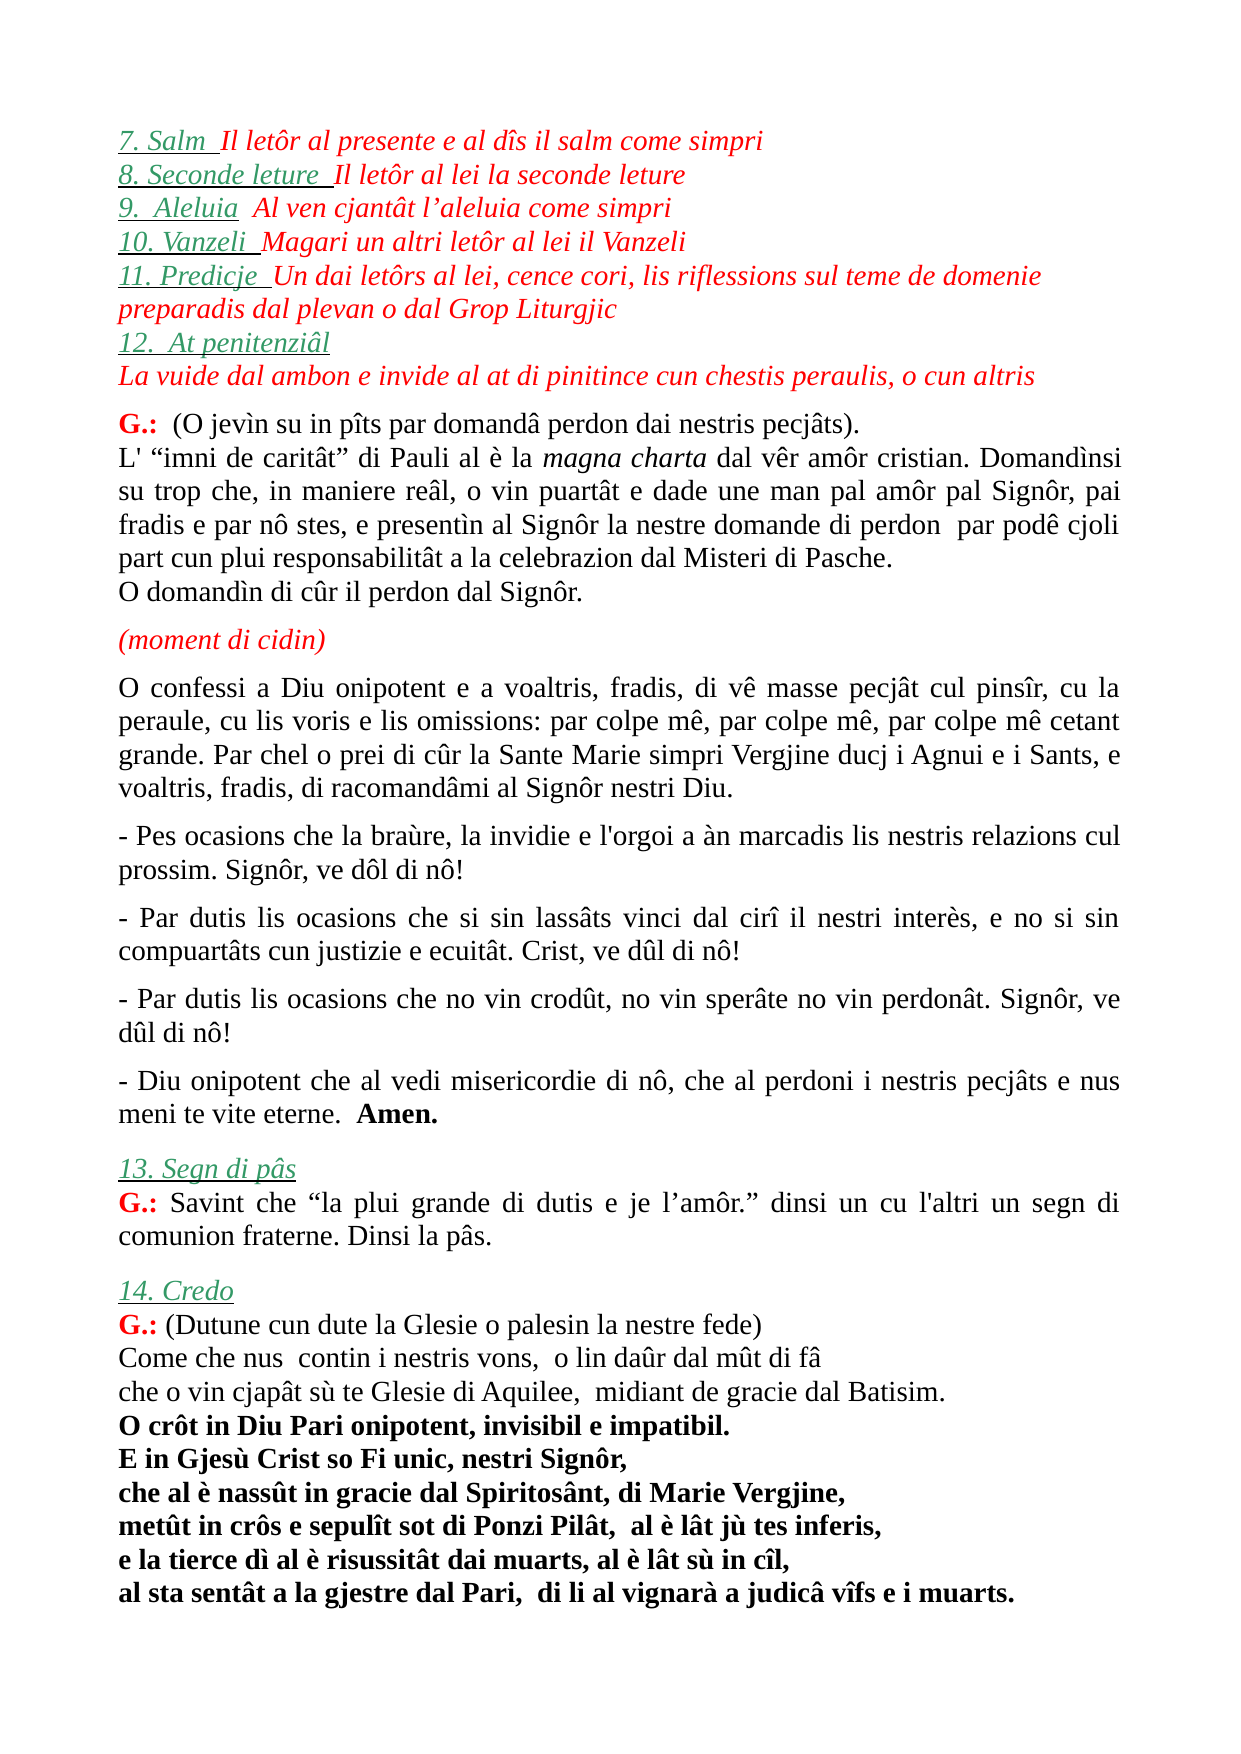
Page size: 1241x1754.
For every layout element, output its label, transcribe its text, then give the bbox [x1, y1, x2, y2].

text G.: (Dutune cun dute la Glesie o palesin la nestre fede) [118, 1307, 1122, 1341]
text - Diu onipotent che al vedi misericordie di nô, che al perdoni i nestris pecjâts e nus meni te vite eterne. Amen. [118, 1063, 1122, 1130]
text - Pes ocasions che la braùre, la invidie e l'orgoi a àn marcadis lis nestris relazions cul prossim. Signôr, ve dôl di nô! [118, 818, 1122, 885]
text O confessi a Diu onipotent e a voaltris, fradis, di vê masse pecjât cul pinsîr, cu la peraule, cu lis voris e lis omissions: par colpe mê, par colpe mê, par colpe mê cetant grande. Par chel o prei di cûr la Sante Marie simpri Vergjine ducj i Agnui e i Sants, e voaltris, fradis, di racomandâmi al Signôr nestri Diu. [118, 670, 1122, 804]
text L' “imni de caritât” di Pauli al è la magna charta dal vêr amôr cristian. Domandìnsi su trop che, in maniere reâl, o vin puartât e dade une man pal amôr pal Signôr, pai fradis e par nô stes, e presentìn al Signôr la nestre domande di perdon par podê cjoli part cun plui responsabilitât a la celebrazion dal Misteri di Pasche. [118, 440, 1122, 574]
text 11. Predicje Un dai letôrs al lei, cence cori, lis riflessions sul teme de domenie preparadis dal plevan o dal Grop Liturgjic [118, 258, 1122, 325]
text e la tierce dì al è risussitât dai muarts, al è lât sù in cîl, [118, 1542, 1122, 1575]
text 8. Seconde leture Il letôr al lei la seconde leture [118, 157, 1122, 191]
text O domandìn di cûr il perdon dal Signôr. [118, 574, 1122, 607]
text G.: Savint che “la plui grande di dutis e je l’amôr.” dinsi un cu l'altri un segn di comunion fraterne. Dinsi la pâs. [118, 1185, 1122, 1252]
text Come che nus contin i nestris vons, o lin daûr dal mût di fâ [118, 1341, 1122, 1374]
text al sta sentât a la gjestre dal Pari, di li al vignarà a judicâ vîfs e i muarts. [118, 1575, 1122, 1609]
text La vuide dal ambon e invide al at di pinitince cun chestis peraulis, o cun altris [118, 358, 1122, 392]
text 9. Aleluia Al ven cjantât l’aleluia come simpri [118, 191, 1122, 224]
text - Par dutis lis ocasions che no vin crodût, no vin sperâte no vin perdonât. Signôr, ve dûl di nô! [118, 981, 1122, 1048]
text 12. At penitenziâl [118, 325, 1122, 358]
text 7. Salm Il letôr al presente e al dîs il salm come simpri [118, 123, 1122, 157]
text E in Gjesù Crist so Fi unic, nestri Signôr, [118, 1441, 1122, 1475]
text 13. Segn di pâs [118, 1151, 1122, 1185]
text che o vin cjapât sù te Glesie di Aquilee, midiant de gracie dal Batisim. [118, 1374, 1122, 1408]
text - Par dutis lis ocasions che si sin lassâts vinci dal cirî il nestri interès, e no si sin compuartâts cun justizie e ecuitât. Crist, ve dûl di nô! [118, 900, 1122, 967]
text 14. Credo [118, 1273, 1122, 1307]
text O crôt in Diu Pari onipotent, invisibil e impatibil. [118, 1408, 1122, 1441]
text (moment di cidin) [118, 622, 1122, 655]
text che al è nassût in gracie dal Spiritosânt, di Marie Vergjine, [118, 1475, 1122, 1508]
text 10. Vanzeli Magari un altri letôr al lei il Vanzeli [118, 224, 1122, 258]
text metût in crôs e sepulît sot di Ponzi Pilât, al è lât jù tes inferis, [118, 1508, 1122, 1542]
text G.: (O jevìn su in pîts par domandâ perdon dai nestris pecjâts). [118, 406, 1122, 440]
